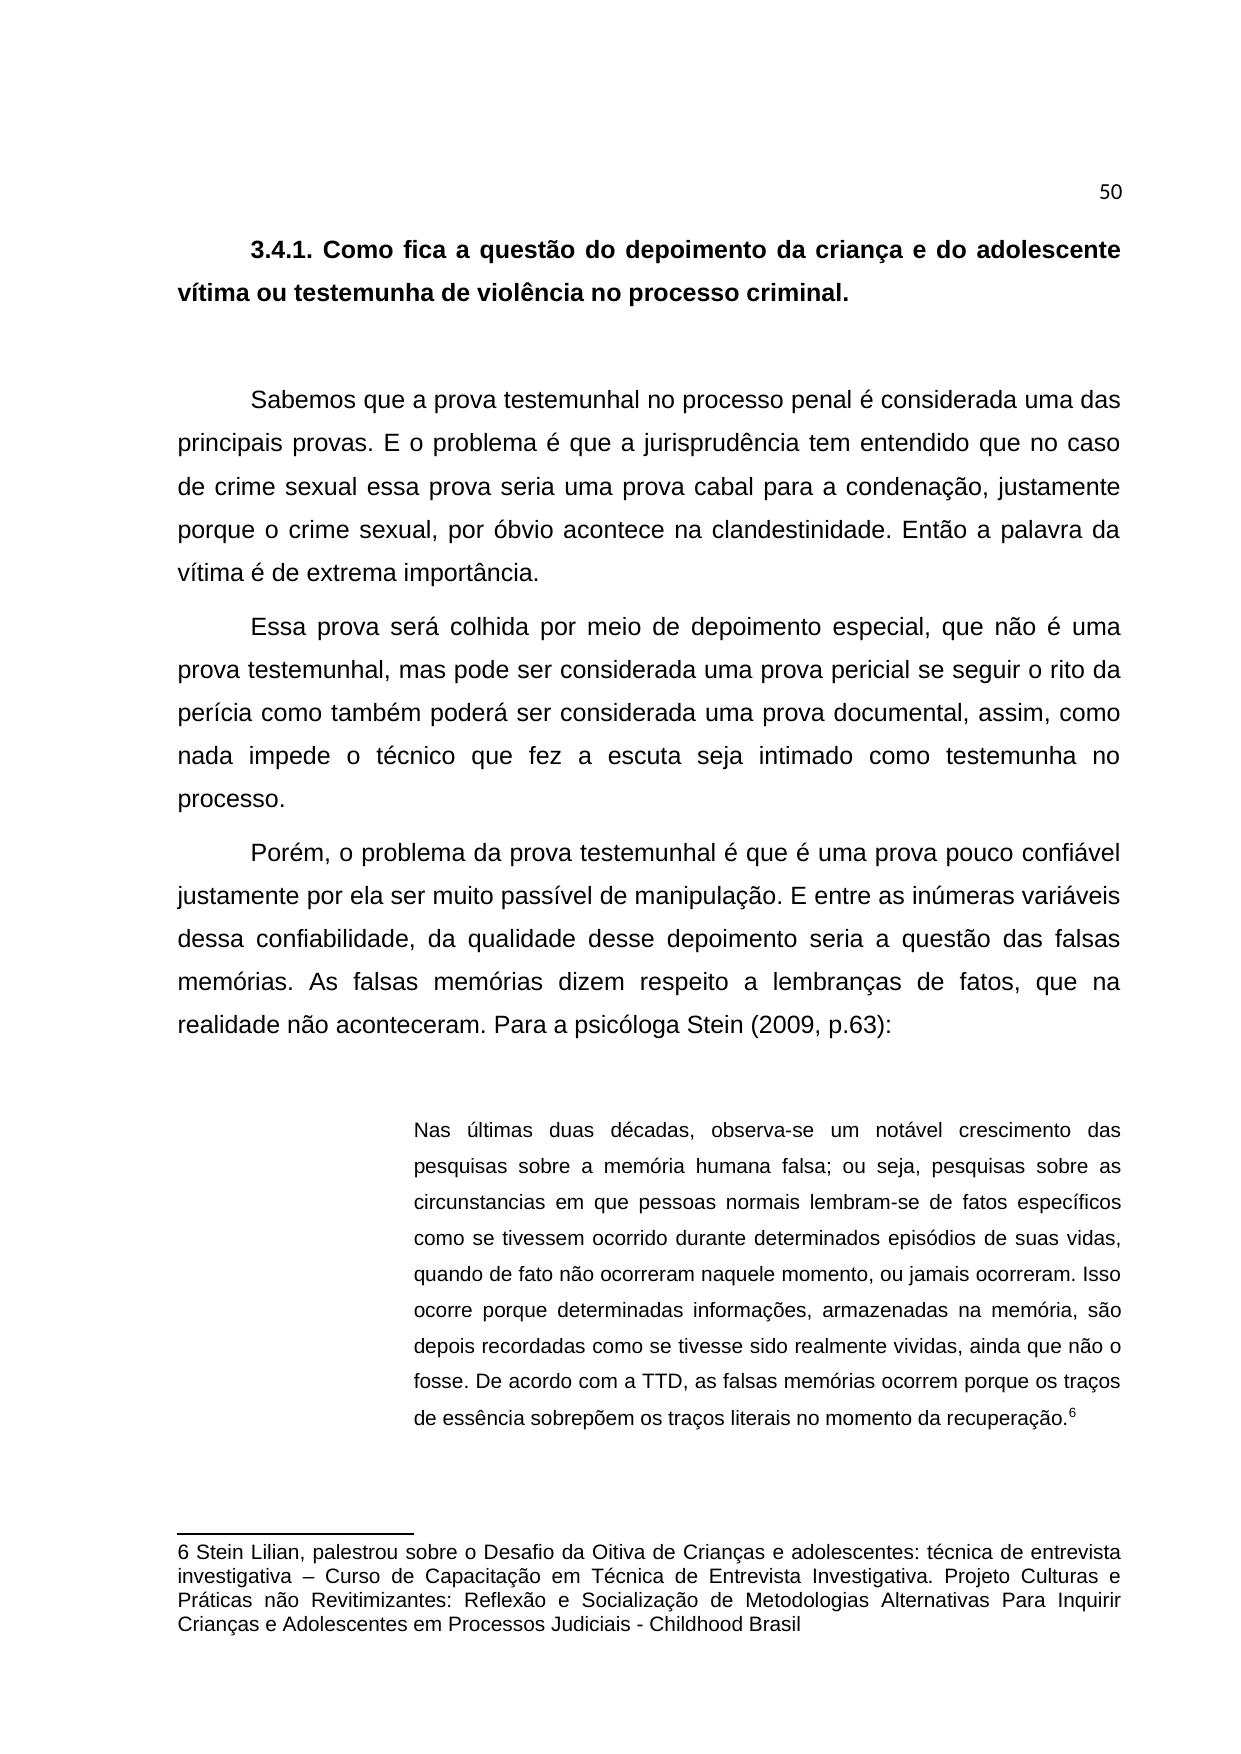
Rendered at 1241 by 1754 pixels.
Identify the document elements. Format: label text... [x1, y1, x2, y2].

text Porém, o problema da prova testemunhal é que é uma prova pouco confiável justamente por ela ser muito passível de manipulação. E entre as inúmeras variáveis dessa confiabilidade, da qualidade desse depoimento seria a questão das falsas memórias. As falsas memórias dizem respeito a lembranças de fatos, que na realidade não aconteceram. Para a psicóloga Stein (2009, p.63): [177, 838, 1122, 1039]
text Stein Lilian, palestrou sobre o Desafio da Oitiva de Crianças e adolescentes: técnica de entrevista investigativa – Curso de Capacitação em Técnica de Entrevista Investigativa. Projeto Culturas e Práticas não Revitimizantes: Reflexão e Socialização de Metodologias Alternativas Para Inquirir Crianças e Adolescentes em Processos Judiciais - Childhood Brasil [177, 1540, 1122, 1636]
text 3.4.1. Como fica a questão do depoimento da criança e do adolescente vítima ou testemunha de violência no processo criminal. [177, 235, 1122, 307]
text Essa prova será colhida por meio de depoimento especial, que não é uma prova testemunhal, mas pode ser considerada uma prova pericial se seguir o rito da perícia como também poderá ser considerada uma prova documental, assim, como nada impede o técnico que fez a escuta seja intimado como testemunha no processo. [177, 612, 1122, 813]
text Nas últimas duas décadas, observa-se um notável crescimento das pesquisas sobre a memória humana falsa; ou seja, pesquisas sobre as circunstancias em que pessoas normais lembram-se de fatos específicos como se tivessem ocorrido durante determinados episódios de suas vidas, quando de fato não ocorreram naquele momento, ou jamais ocorreram. Isso ocorre porque determinadas informações, armazenadas na memória, são depois recordadas como se tivesse sido realmente vividas, ainda que não o fosse. De acordo com a TTD, as falsas memórias ocorrem porque os traços de essência sobrepõem os traços literais no momento da recuperação. [413, 1118, 1122, 1429]
text Sabemos que a prova testemunhal no processo penal é considerada uma das principais provas. E o problema é que a jurisprudência tem entendido que no caso de crime sexual essa prova seria uma prova cabal para a condenação, justamente porque o crime sexual, por óbvio acontece na clandestinidade. Então a palavra da vítima é de extrema importância. [177, 385, 1122, 587]
